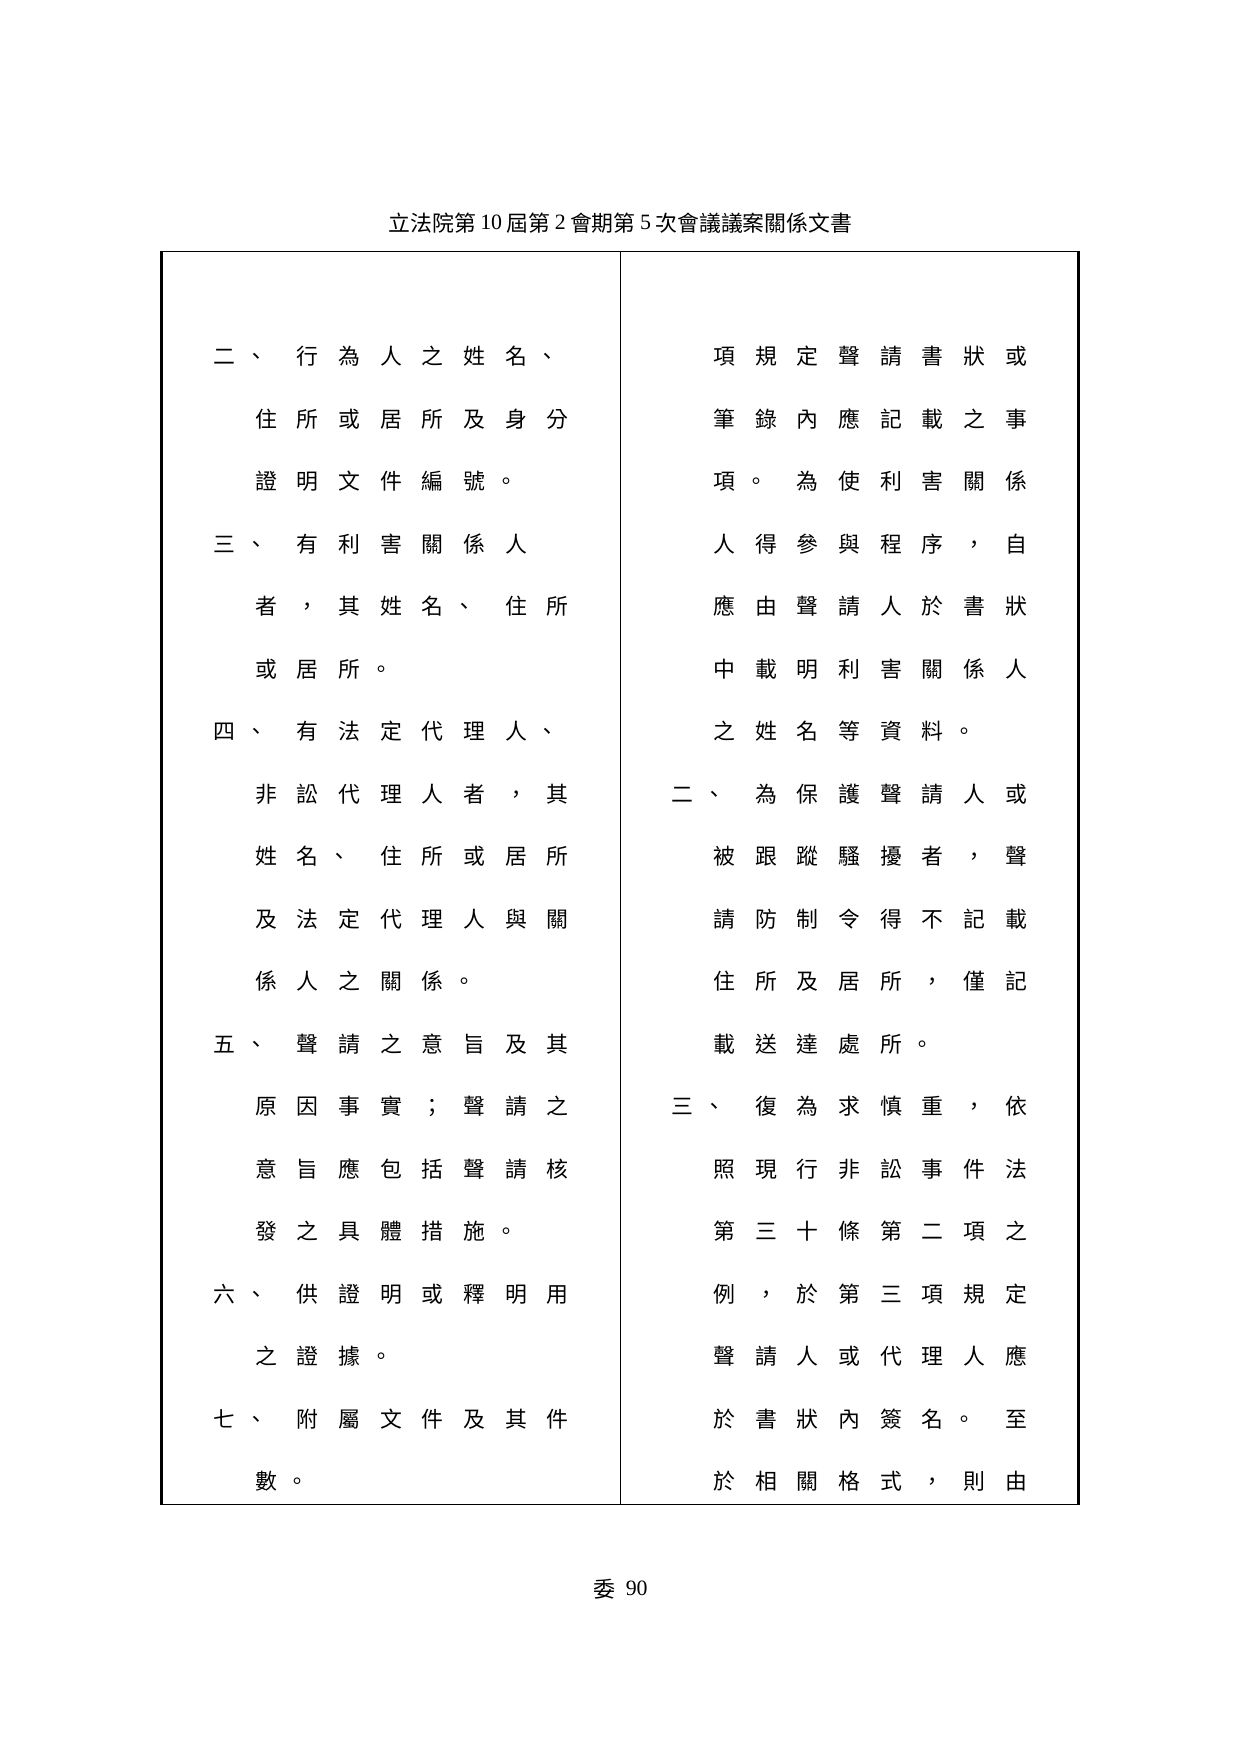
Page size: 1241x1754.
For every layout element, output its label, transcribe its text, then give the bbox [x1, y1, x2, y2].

table_cell 二、行為人之姓名、住所或居所及身分證明文件編號。 三、有利害關係人者，其姓名、住所或居所。 四、有法定代理人、非訟代理人者，其姓名、住所或居所及法定代理人與關係人之關係。 五、聲請之意旨及其原因事實；聲請之意旨應包括聲請核發之具體措施。 六、供證明或釋明用之證據。 七、附屬文件及其件數。 [163, 252, 620, 1504]
table_cell 項規定聲請書狀或筆錄內應記載之事項。為使利害關係人得參與程序，自應由聲請人於書狀中載明利害關係人之姓名等資料。 二、為保護聲請人或被跟蹤騷擾者，聲請防制令得不記載住所及居所，僅記載送達處所。 三、復為求慎重，依照現行非訟事件法第三十條第二項之例，於第三項規定聲請人或代理人應於書狀內簽名。至於相關格式，則由 [621, 252, 1077, 1504]
